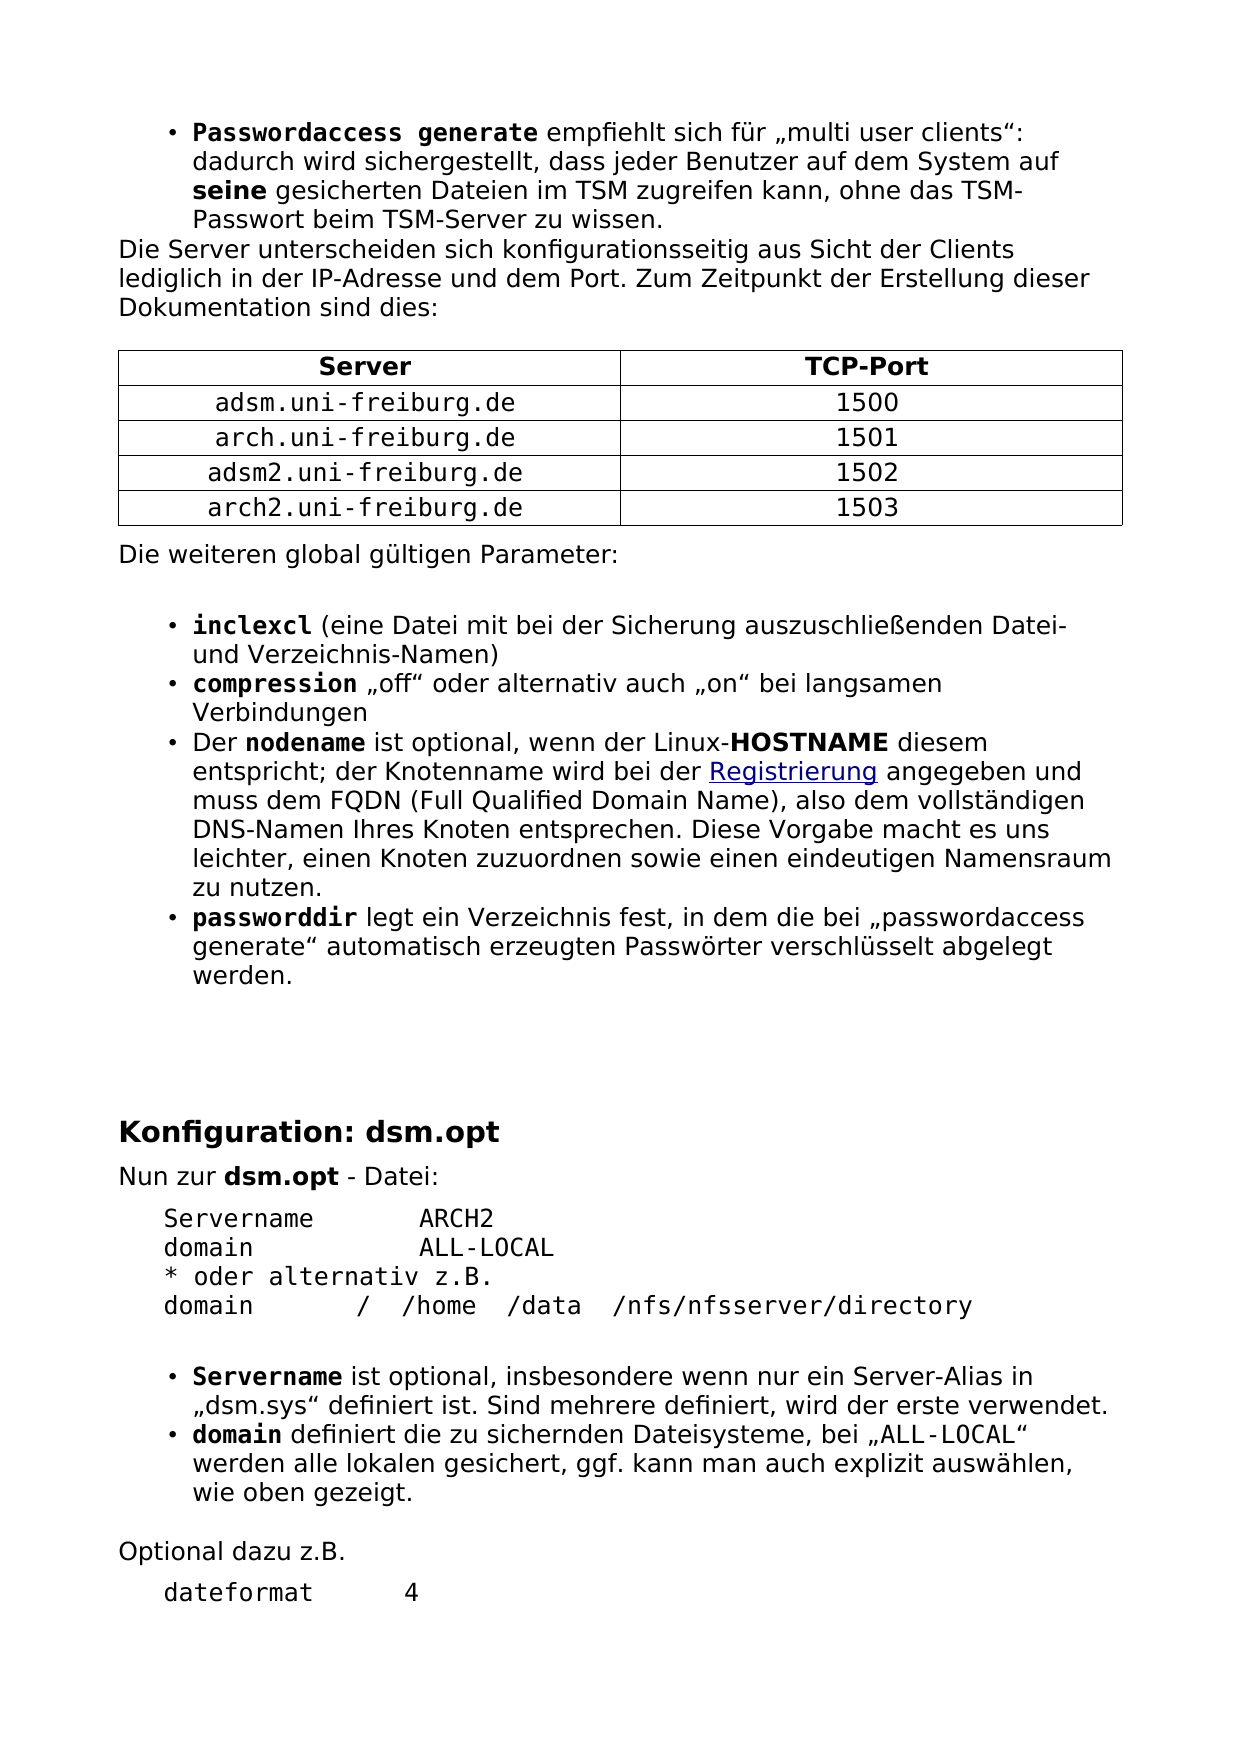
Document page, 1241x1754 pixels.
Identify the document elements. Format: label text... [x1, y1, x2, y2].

text dateformat 4 [118, 1579, 1122, 1608]
table_cell adsm.uni-freiburg.de [119, 386, 620, 420]
table_cell 1503 [621, 491, 1122, 525]
text Nun zur dsm.opt - Datei: [118, 1162, 1122, 1191]
table_cell adsm2.uni-freiburg.de [119, 456, 620, 490]
table_cell 1502 [621, 456, 1122, 490]
table_header TCP-Port [621, 351, 1122, 385]
list inclexcl (eine Datei mit bei der Sicherung auszuschließenden Datei- und Verzeichnis-Namen) [177, 611, 1122, 669]
list Der nodename ist optional, wenn der Linux-HOSTNAME diesem entspricht; der Knotenname wird bei der Registrierung angegeben und muss dem FQDN (Full Qualified Domain Name), also dem vollständigen DNS-Namen Ihres Knoten entsprechen. Diese Vorgabe macht es uns leichter, einen Knoten zuzuordnen sowie einen eindeutigen Namensraum zu nutzen. [177, 728, 1122, 903]
list Passwordaccess generate empfiehlt sich für „multi user clients“: dadurch wird sichergestellt, dass jeder Benutzer auf dem System auf seine gesicherten Dateien im TSM zugreifen kann, ohne das TSM-Passwort beim TSM-Server zu wissen. [177, 118, 1122, 235]
text Servername ARCH2 domain ALL-LOCAL * oder alternativ z.B. domain / /home /data /nfs/nfsserver/directory [118, 1204, 1122, 1320]
subtitle Konfiguration: dsm.opt [118, 1116, 1122, 1149]
table_cell arch2.uni-freiburg.de [119, 491, 620, 525]
text Die weiteren global gültigen Parameter: [118, 540, 1122, 569]
table_cell 1501 [621, 421, 1122, 455]
list domain definiert die zu sichernden Dateisysteme, bei „ALL-LOCAL“ werden alle lokalen gesichert, ggf. kann man auch explizit auswählen, wie oben gezeigt. [177, 1420, 1122, 1507]
table_header Server [119, 351, 620, 385]
list passworddir legt ein Verzeichnis fest, in dem die bei „passwordaccess generate“ automatisch erzeugten Passwörter verschlüsselt abgelegt werden. [177, 903, 1122, 990]
list Servername ist optional, insbesondere wenn nur ein Server-Alias in „dsm.sys“ definiert ist. Sind mehrere definiert, wird der erste verwendet. [177, 1362, 1122, 1420]
list compression „off“ oder alternativ auch „on“ bei langsamen Verbindungen [177, 669, 1122, 728]
table_cell arch.uni-freiburg.de [119, 421, 620, 455]
text Optional dazu z.B. [118, 1537, 1122, 1566]
table_cell 1500 [621, 386, 1122, 420]
text Die Server unterscheiden sich konfigurationsseitig aus Sicht der Clients lediglich in der IP-Adresse und dem Port. Zum Zeitpunkt der Erstellung dieser Dokumentation sind dies: [118, 235, 1122, 322]
